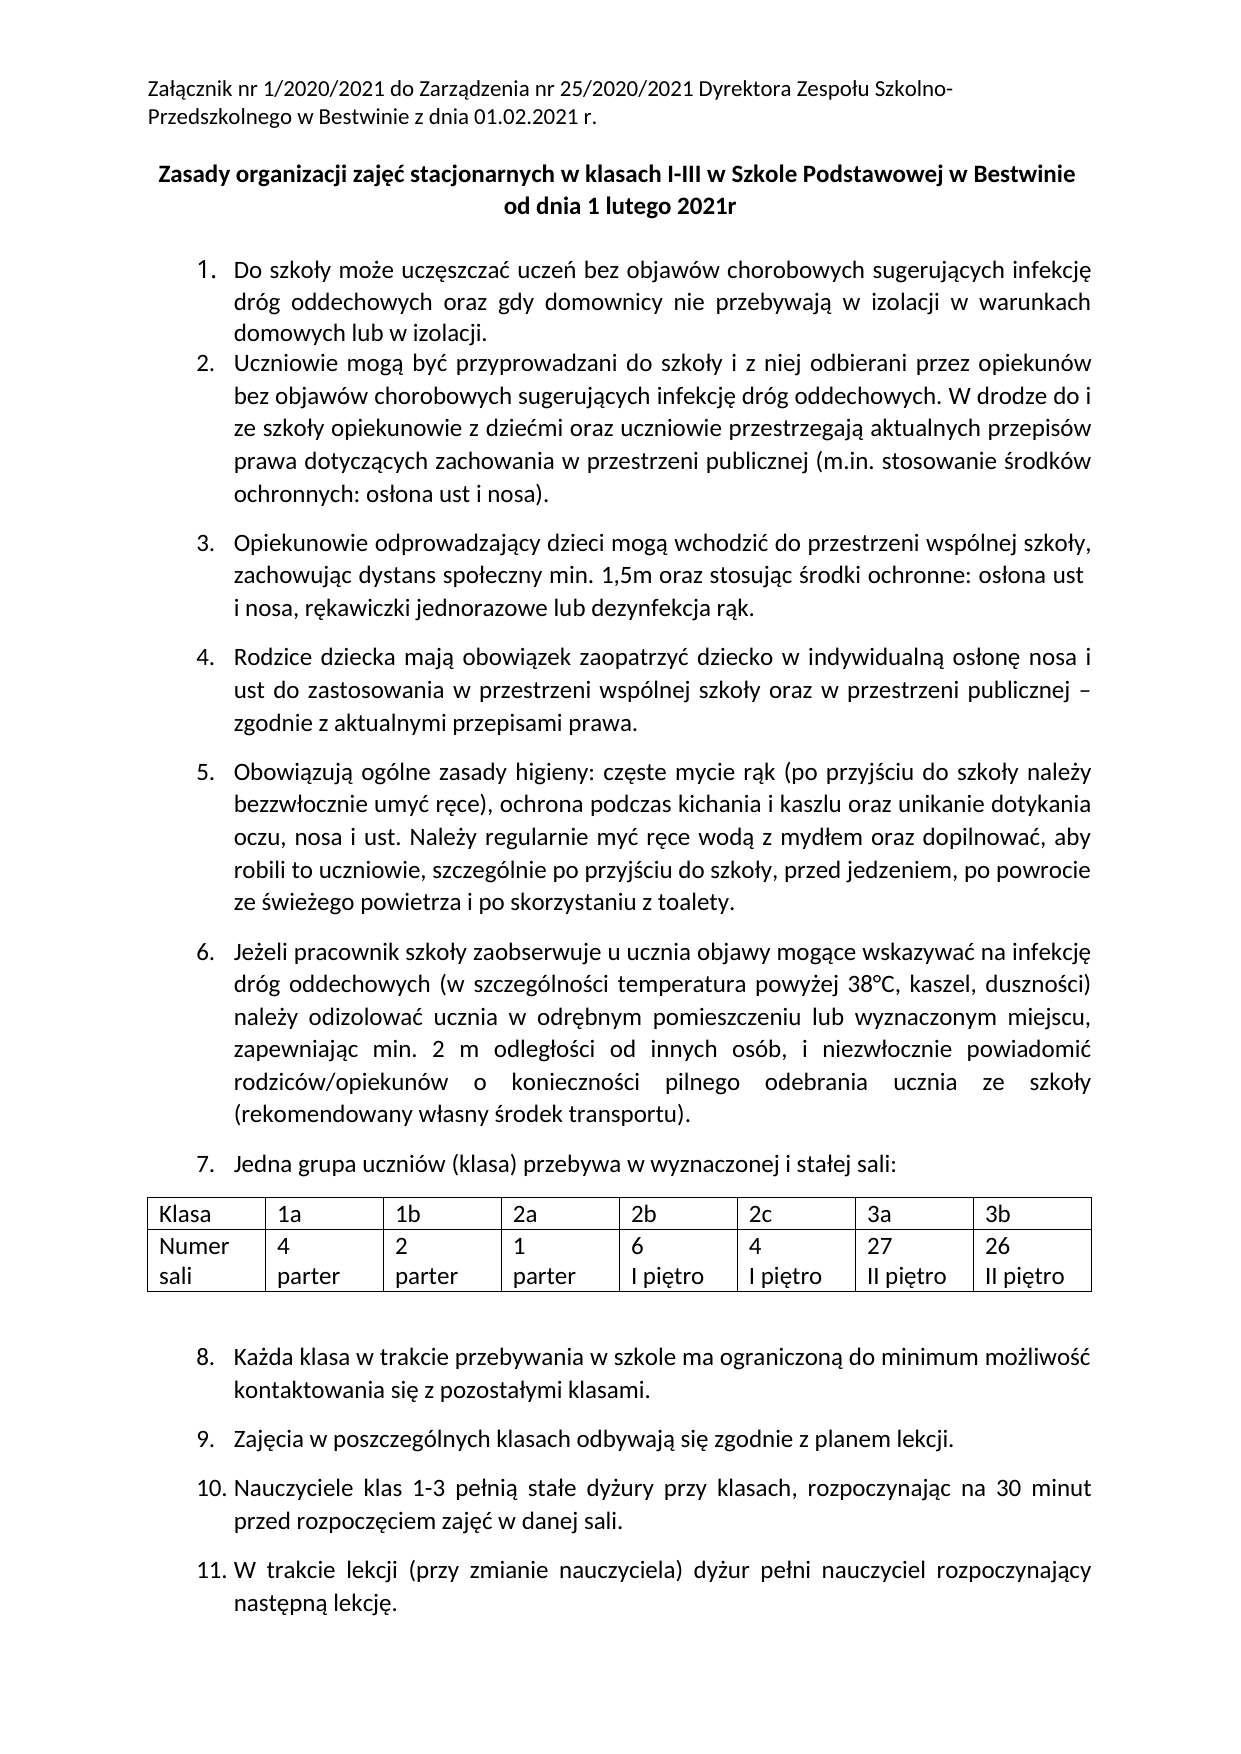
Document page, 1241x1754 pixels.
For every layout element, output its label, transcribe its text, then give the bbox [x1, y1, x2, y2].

table_cell 6 I piętro [620, 1230, 737, 1291]
table_header 2a [502, 1198, 619, 1229]
table_header Klasa [148, 1198, 265, 1229]
table_cell 2 parter [384, 1230, 501, 1291]
table_cell Numer sali [148, 1230, 265, 1291]
table_header 1b [384, 1198, 501, 1229]
table_header 3b [974, 1198, 1091, 1229]
table_header 3a [856, 1198, 973, 1229]
list Do szkoły może uczęszczać uczeń bez objawów chorobowych sugerujących infekcję dróg oddechowych oraz gdy domownicy nie przebywają w izolacji w warunkach domowych lub w izolacji. [196, 252, 1093, 347]
table_cell 4 parter [266, 1230, 383, 1291]
table_header 1a [266, 1198, 383, 1229]
list Jeżeli pracownik szkoły zaobserwuje u ucznia objawy mogące wskazywać na infekcję dróg oddechowych (w szczególności temperatura powyżej 38°C, kaszel, duszności) należy odizolować ucznia w odrębnym pomieszczeniu lub wyznaczonym miejscu, zapewniając min. 2 m odległości od innych osób, i niezwłocznie powiadomić rodziców/opiekunów o konieczności pilnego odebrania ucznia ze szkoły (rekomendowany własny środek transportu). [196, 936, 1093, 1129]
list Rodzice dziecka mają obowiązek zaopatrzyć dziecko w indywidualną osłonę nosa i ust do zastosowania w przestrzeni wspólnej szkoły oraz w przestrzeni publicznej – zgodnie z aktualnymi przepisami prawa. [196, 641, 1093, 737]
list Nauczyciele klas 1-3 pełnią stałe dyżury przy klasach, rozpoczynając na 30 minut przed rozpoczęciem zajęć w danej sali. [196, 1472, 1093, 1535]
list W trakcie lekcji (przy zmianie nauczyciela) dyżur pełni nauczyciel rozpoczynający następną lekcję. [196, 1554, 1093, 1617]
table_cell 26 II piętro [974, 1230, 1091, 1291]
text Zasady organizacji zajęć stacjonarnych w klasach I-III w Szkole Podstawowej w Bestwinie od dnia 1 lutego 2021r [148, 158, 1093, 221]
list Obowiązują ogólne zasady higieny: częste mycie rąk (po przyjściu do szkoły należy bezzwłocznie umyć ręce), ochrona podczas kichania i kaszlu oraz unikanie dotykania oczu, nosa i ust. Należy regularnie myć ręce wodą z mydłem oraz dopilnować, aby robili to uczniowie, szczególnie po przyjściu do szkoły, przed jedzeniem, po powrocie ze świeżego powietrza i po skorzystaniu z toalety. [196, 756, 1093, 917]
list Jedna grupa uczniów (klasa) przebywa w wyznaczonej i stałej sali: [196, 1148, 1093, 1178]
table_cell 27 II piętro [856, 1230, 973, 1291]
list Zajęcia w poszczególnych klasach odbywają się zgodnie z planem lekcji. [196, 1423, 1093, 1453]
table_header 2c [738, 1198, 855, 1229]
list Opiekunowie odprowadzający dzieci mogą wchodzić do przestrzeni wspólnej szkoły, zachowując dystans społeczny min. 1,5m oraz stosując środki ochronne: osłona ust i nosa, rękawiczki jednorazowe lub dezynfekcja rąk. [196, 527, 1093, 623]
table_cell 4 I piętro [738, 1230, 855, 1291]
list Uczniowie mogą być przyprowadzani do szkoły i z niej odbierani przez opiekunów bez objawów chorobowych sugerujących infekcję dróg oddechowych. W drodze do i ze szkoły opiekunowie z dziećmi oraz uczniowie przestrzegają aktualnych przepisów prawa dotyczących zachowania w przestrzeni publicznej (m.in. stosowanie środków ochronnych: osłona ust i nosa). [196, 347, 1093, 508]
table_header 2b [620, 1198, 737, 1229]
table_cell 1 parter [502, 1230, 619, 1291]
list Każda klasa w trakcie przebywania w szkole ma ograniczoną do minimum możliwość kontaktowania się z pozostałymi klasami. [196, 1341, 1093, 1404]
